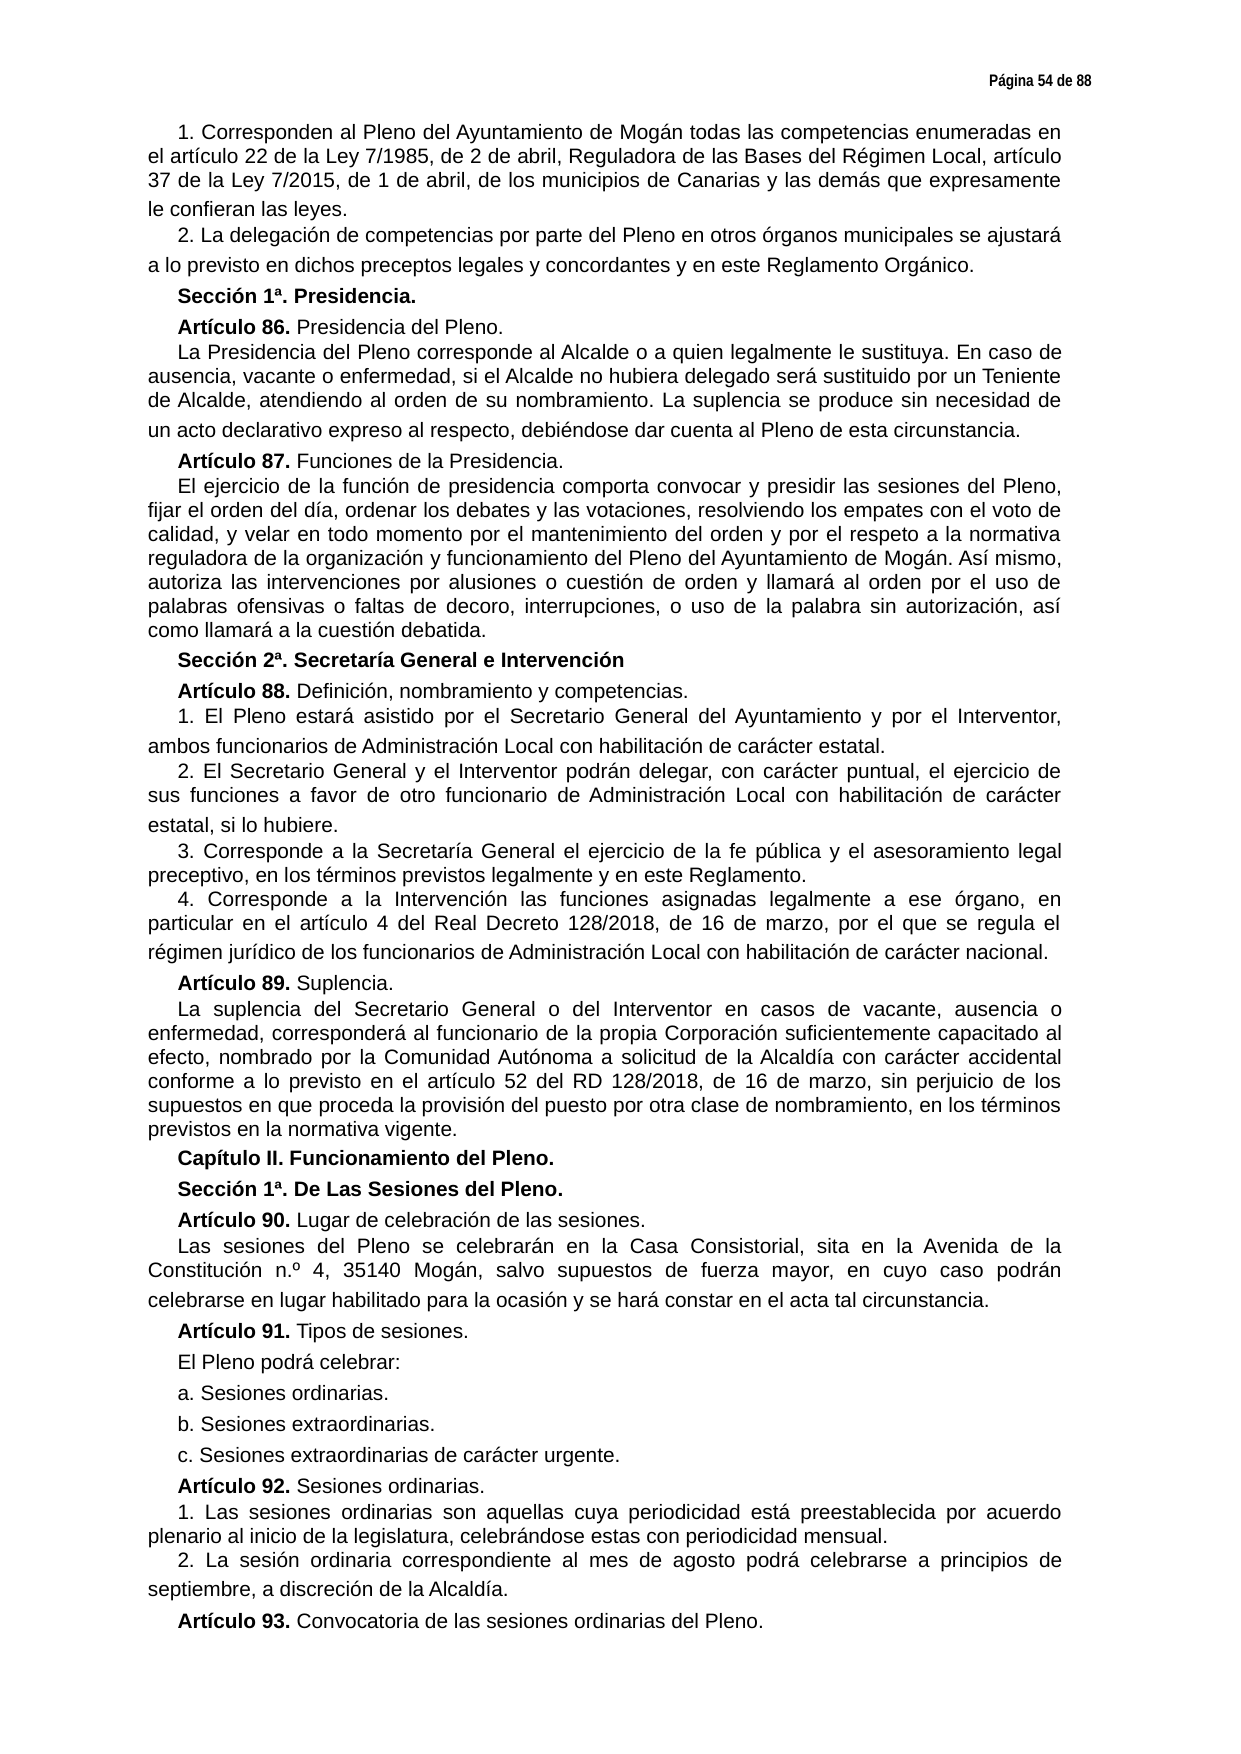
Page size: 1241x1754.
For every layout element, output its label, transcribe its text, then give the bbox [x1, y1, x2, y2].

text 4. Corresponde a la Intervención las funciones asignadas legalmente a ese órgano, en particular en el artículo 4 del Real Decreto 128/2018, de 16 de marzo, por el que se regula el régimen jurídico de los funcionarios de Administración Local con habilitación de carácter nacional. [148, 886, 1063, 965]
text Artículo 89. Suplencia. [148, 965, 1063, 997]
text Sección 2ª. Secretaría General e Intervención [148, 642, 1063, 673]
text El ejercicio de la función de presidencia comporta convocar y presidir las sesiones del Pleno, fijar el orden del día, ordenar los debates y las votaciones, resolviendo los empates con el voto de calidad, y velar en todo momento por el mantenimiento del orden y por el respeto a la normativa reguladora de la organización y funcionamiento del Pleno del Ayuntamiento de Mogán. Así mismo, autoriza las intervenciones por alusiones o cuestión de orden y llamará al orden por el uso de palabras ofensivas o faltas de decoro, interrupciones, o uso de la palabra sin autorización, así como llamará a la cuestión debatida. [148, 474, 1063, 642]
text Artículo 90. Lugar de celebración de las sesiones. [148, 1203, 1063, 1234]
text Capítulo II. Funcionamiento del Pleno. [148, 1140, 1063, 1171]
text a. Sesiones ordinarias. [148, 1375, 1063, 1406]
text 2. La sesión ordinaria correspondiente al mes de agosto podrá celebrarse a principios de septiembre, a discreción de la Alcaldía. [148, 1548, 1063, 1603]
text La Presidencia del Pleno corresponde al Alcalde o a quien legalmente le sustituya. En caso de ausencia, vacante o enfermedad, si el Alcalde no hubiera delegado será sustituido por un Teniente de Alcalde, atendiendo al orden de su nombramiento. La suplencia se produce sin necesidad de un acto declarativo expreso al respecto, debiéndose dar cuenta al Pleno de esta circunstancia. [148, 340, 1063, 443]
text Sección 1ª. De Las Sesiones del Pleno. [148, 1171, 1063, 1203]
text El Pleno podrá celebrar: [148, 1344, 1063, 1375]
text c. Sesiones extraordinarias de carácter urgente. [148, 1437, 1063, 1468]
text Artículo 88. Definición, nombramiento y competencias. [148, 673, 1063, 704]
text Artículo 87. Funciones de la Presidencia. [148, 443, 1063, 474]
text Las sesiones del Pleno se celebrarán en la Casa Consistorial, sita en la Avenida de la Constitución n.º 4, 35140 Mogán, salvo supuestos de fuerza mayor, en cuyo caso podrán celebrarse en lugar habilitado para la ocasión y se hará constar en el acta tal circunstancia. [148, 1234, 1063, 1313]
text 1. El Pleno estará asistido por el Secretario General del Ayuntamiento y por el Interventor, ambos funcionarios de Administración Local con habilitación de carácter estatal. [148, 704, 1063, 759]
text Artículo 92. Sesiones ordinarias. [148, 1468, 1063, 1500]
text 2. El Secretario General y el Interventor podrán delegar, con carácter puntual, el ejercicio de sus funciones a favor de otro funcionario de Administración Local con habilitación de carácter estatal, si lo hubiere. [148, 759, 1063, 838]
text Sección 1ª. Presidencia. [148, 278, 1063, 309]
text Artículo 91. Tipos de sesiones. [148, 1313, 1063, 1344]
text Artículo 86. Presidencia del Pleno. [148, 309, 1063, 340]
text La suplencia del Secretario General o del Interventor en casos de vacante, ausencia o enfermedad, corresponderá al funcionario de la propia Corporación suficientemente capacitado al efecto, nombrado por la Comunidad Autónoma a solicitud de la Alcaldía con carácter accidental conforme a lo previsto en el artículo 52 del RD 128/2018, de 16 de marzo, sin perjuicio de los supuestos en que proceda la provisión del puesto por otra clase de nombramiento, en los términos previstos en la normativa vigente. [148, 997, 1063, 1140]
text 3. Corresponde a la Secretaría General el ejercicio de la fe pública y el asesoramiento legal preceptivo, en los términos previstos legalmente y en este Reglamento. [148, 838, 1063, 886]
text b. Sesiones extraordinarias. [148, 1406, 1063, 1437]
text 2. La delegación de competencias por parte del Pleno en otros órganos municipales se ajustará a lo previsto en dichos preceptos legales y concordantes y en este Reglamento Orgánico. [148, 223, 1063, 278]
text Artículo 93. Convocatoria de las sesiones ordinarias del Pleno. [148, 1603, 1063, 1634]
text 1. Las sesiones ordinarias son aquellas cuya periodicidad está preestablecida por acuerdo plenario al inicio de la legislatura, celebrándose estas con periodicidad mensual. [148, 1500, 1063, 1548]
text 1. Corresponden al Pleno del Ayuntamiento de Mogán todas las competencias enumeradas en el artículo 22 de la Ley 7/1985, de 2 de abril, Reguladora de las Bases del Régimen Local, artículo 37 de la Ley 7/2015, de 1 de abril, de los municipios de Canarias y las demás que expresamente le confieran las leyes. [148, 120, 1063, 223]
